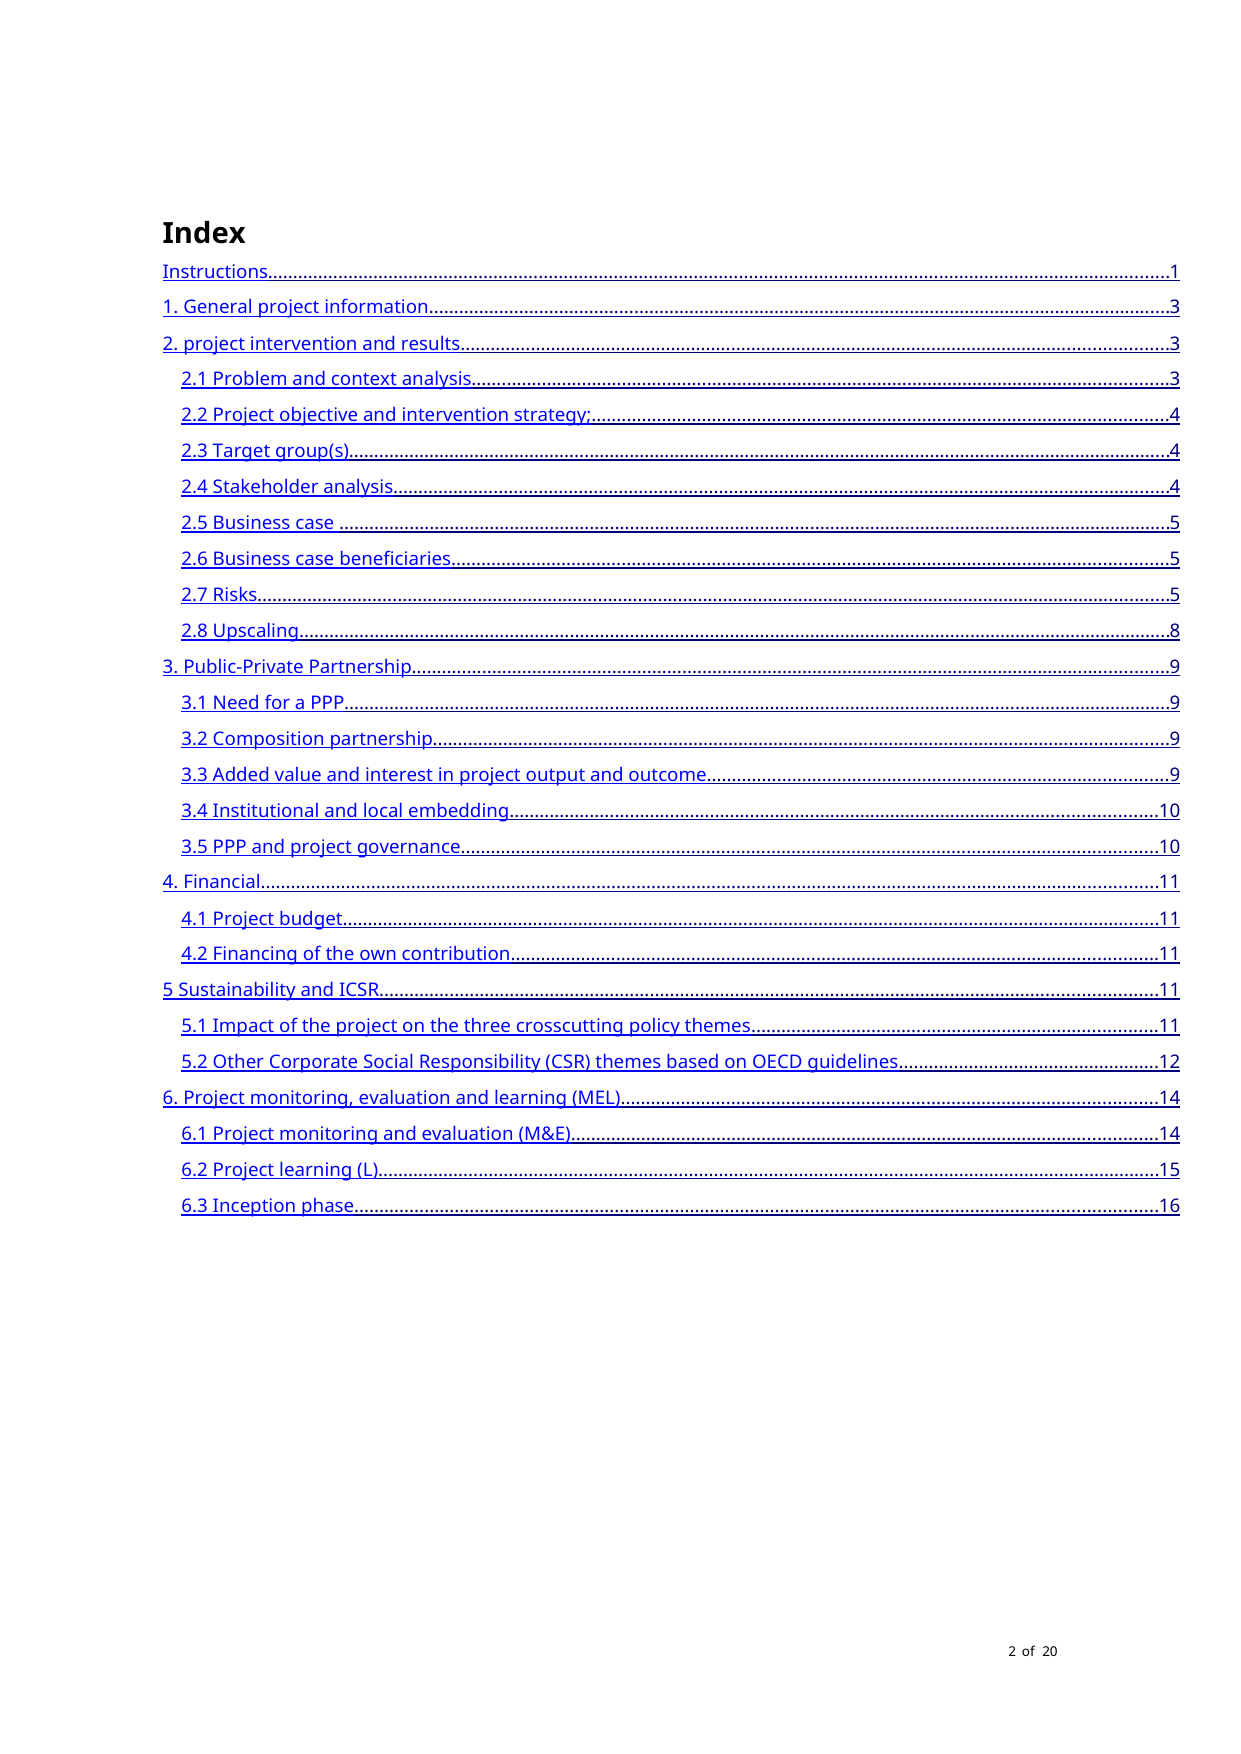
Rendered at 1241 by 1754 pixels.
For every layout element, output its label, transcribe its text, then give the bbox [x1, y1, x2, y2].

text 5.2 Other Corporate Social Responsibility (CSR) themes based on OECD guidelines 12 [181, 1048, 1181, 1074]
text 2.4 Stakeholder analysis 4 [181, 473, 1181, 499]
text 3.3 Added value and interest in project output and outcome 9 [181, 761, 1181, 787]
text 4.2 Financing of the own contribution 11 [181, 941, 1181, 966]
text 6.1 Project monitoring and evaluation (M&E) 14 [181, 1120, 1181, 1146]
text 3.4 Institutional and local embedding 10 [181, 797, 1181, 822]
text 2.3 Target group(s) 4 [181, 438, 1181, 463]
text 3.5 PPP and project governance 10 [181, 833, 1181, 858]
text 3.2 Composition partnership 9 [181, 725, 1181, 751]
text 3. Public-Private Partnership 9 [162, 653, 1181, 679]
text 6.2 Project learning (L) 15 [181, 1156, 1181, 1182]
text 2.8 Upscaling 8 [181, 617, 1181, 643]
text 6. Project monitoring, evaluation and learning (MEL) 14 [162, 1084, 1181, 1110]
text 2. project intervention and results 3 [162, 330, 1181, 355]
text 5 Sustainability and ICSR 11 [162, 977, 1181, 1002]
text 2.2 Project objective and intervention strategy; 4 [181, 402, 1181, 427]
text Instructions 1 [162, 258, 1181, 283]
text 1. General project information 3 [162, 294, 1181, 319]
text Index [162, 212, 1181, 252]
text 2.1 Problem and context analysis 3 [181, 366, 1181, 391]
text 6.3 Inception phase 16 [181, 1192, 1181, 1218]
text 5.1 Impact of the project on the three crosscutting policy themes 11 [181, 1013, 1181, 1038]
text 2.5 Business case 5 [181, 509, 1181, 535]
text 3.1 Need for a PPP 9 [181, 689, 1181, 715]
text 4. Financial 11 [162, 869, 1181, 894]
text 2.7 Risks 5 [181, 581, 1181, 607]
text 4.1 Project budget 11 [181, 905, 1181, 930]
text 2.6 Business case beneficiaries 5 [181, 545, 1181, 571]
